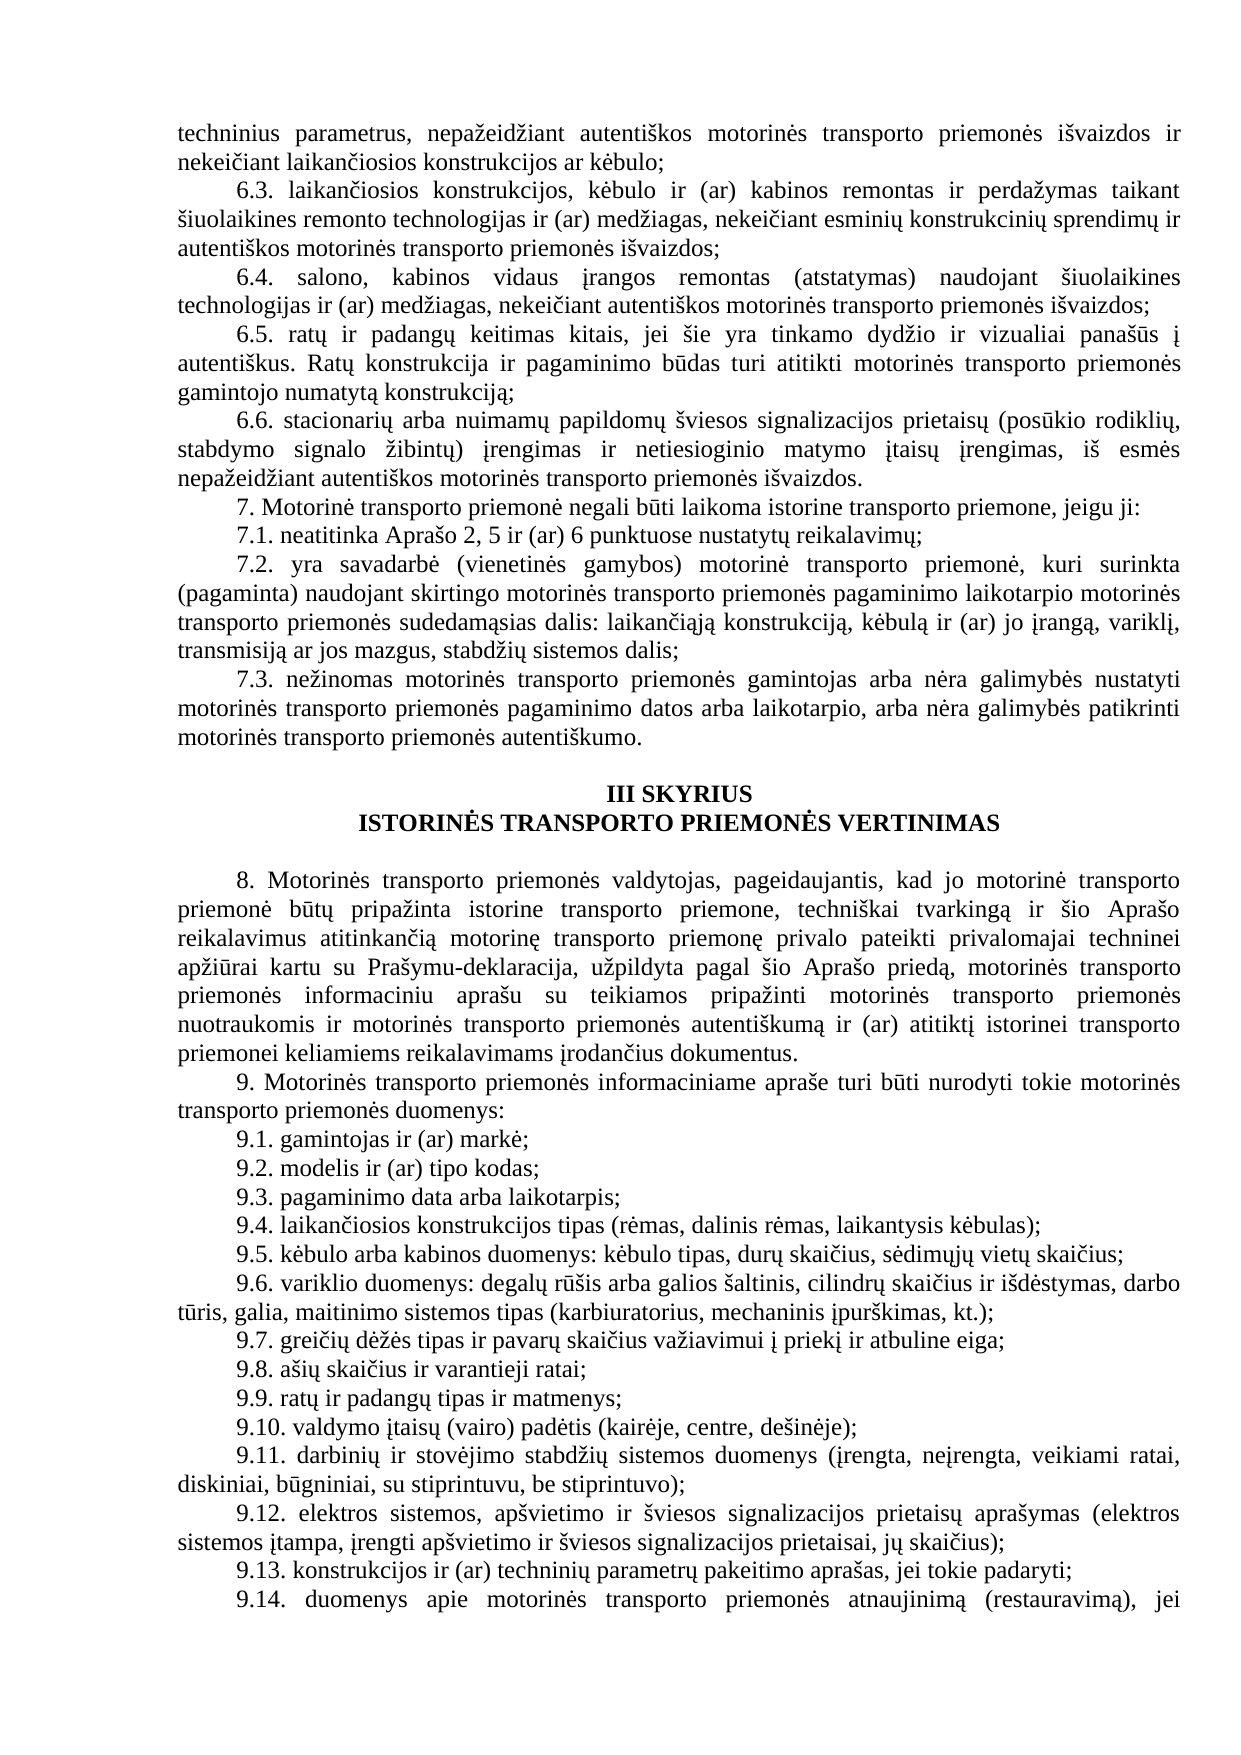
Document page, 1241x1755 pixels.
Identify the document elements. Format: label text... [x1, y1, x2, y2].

text 9.12. elektros sistemos, apšvietimo ir šviesos signalizacijos prietaisų aprašymas (elektros sistemos įtampa, įrengti apšvietimo ir šviesos signalizacijos prietaisai, jų skaičius); [177, 1498, 1181, 1556]
text 9.9. ratų ir padangų tipas ir matmenys; [177, 1383, 1181, 1412]
text 9.11. darbinių ir stovėjimo stabdžių sistemos duomenys (įrengta, neįrengta, veikiami ratai, diskiniai, būgniniai, su stiprintuvu, be stiprintuvo); [177, 1441, 1181, 1498]
text 9.1. gamintojas ir (ar) markė; [177, 1124, 1181, 1153]
text 9.5. kėbulo arba kabinos duomenys: kėbulo tipas, durų skaičius, sėdimųjų vietų skaičius; [177, 1239, 1181, 1268]
text 8. Motorinės transporto priemonės valdytojas, pageidaujantis, kad jo motorinė transporto priemonė būtų pripažinta istorine transporto priemone, techniškai tvarkingą ir šio Aprašo reikalavimus atitinkančią motorinę transporto priemonę privalo pateikti privalomajai techninei apžiūrai kartu su Prašymu-deklaracija, užpildyta pagal šio Aprašo priedą, motorinės transporto priemonės informaciniu aprašu su teikiamos pripažinti motorinės transporto priemonės nuotraukomis ir motorinės transporto priemonės autentiškumą ir (ar) atitiktį istorinei transporto priemonei keliamiems reikalavimams įrodančius dokumentus. [177, 866, 1181, 1067]
text 6.4. salono, kabinos vidaus įrangos remontas (atstatymas) naudojant šiuolaikines technologijas ir (ar) medžiagas, nekeičiant autentiškos motorinės transporto priemonės išvaizdos; [177, 262, 1181, 319]
text techninius parametrus, nepažeidžiant autentiškos motorinės transporto priemonės išvaizdos ir nekeičiant laikančiosios konstrukcijos ar kėbulo; [177, 118, 1181, 176]
text 9.2. modelis ir (ar) tipo kodas; [177, 1153, 1181, 1182]
text 6.5. ratų ir padangų keitimas kitais, jei šie yra tinkamo dydžio ir vizualiai panašūs į autentiškus. Ratų konstrukcija ir pagaminimo būdas turi atitikti motorinės transporto priemonės gamintojo numatytą konstrukciją; [177, 319, 1181, 406]
text 9.14. duomenys apie motorinės transporto priemonės atnaujinimą (restauravimą), jei [177, 1584, 1181, 1613]
text 9.7. greičių dėžės tipas ir pavarų skaičius važiavimui į priekį ir atbuline eiga; [177, 1326, 1181, 1354]
text IStorinĖS transporto priemonĖS Vertinimas [177, 808, 1181, 837]
text 7.3. nežinomas motorinės transporto priemonės gamintojas arba nėra galimybės nustatyti motorinės transporto priemonės pagaminimo datos arba laikotarpio, arba nėra galimybės patikrinti motorinės transporto priemonės autentiškumo. [177, 664, 1181, 751]
text 7. Motorinė transporto priemonė negali būti laikoma istorine transporto priemone, jeigu ji: [177, 492, 1181, 521]
text 9.8. ašių skaičius ir varantieji ratai; [177, 1354, 1181, 1383]
text 9.6. variklio duomenys: degalų rūšis arba galios šaltinis, cilindrų skaičius ir išdėstymas, darbo tūris, galia, maitinimo sistemos tipas (karbiuratorius, mechaninis įpurškimas, kt.); [177, 1268, 1181, 1326]
text 9.4. laikančiosios konstrukcijos tipas (rėmas, dalinis rėmas, laikantysis kėbulas); [177, 1211, 1181, 1239]
text 7.1. neatitinka Aprašo 2, 5 ir (ar) 6 punktuose nustatytų reikalavimų; [177, 521, 1181, 549]
text 7.2. yra savadarbė (vienetinės gamybos) motorinė transporto priemonė, kuri surinkta (pagaminta) naudojant skirtingo motorinės transporto priemonės pagaminimo laikotarpio motorinės transporto priemonės sudedamąsias dalis: laikančiąją konstrukciją, kėbulą ir (ar) jo įrangą, variklį, transmisiją ar jos mazgus, stabdžių sistemos dalis; [177, 549, 1181, 664]
text iii SKYRIUS [177, 779, 1181, 808]
text 9.3. pagaminimo data arba laikotarpis; [177, 1182, 1181, 1211]
text 6.6. stacionarių arba nuimamų papildomų šviesos signalizacijos prietaisų (posūkio rodiklių, stabdymo signalo žibintų) įrengimas ir netiesioginio matymo įtaisų įrengimas, iš esmės nepažeidžiant autentiškos motorinės transporto priemonės išvaizdos. [177, 406, 1181, 492]
text 6.3. laikančiosios konstrukcijos, kėbulo ir (ar) kabinos remontas ir perdažymas taikant šiuolaikines remonto technologijas ir (ar) medžiagas, nekeičiant esminių konstrukcinių sprendimų ir autentiškos motorinės transporto priemonės išvaizdos; [177, 176, 1181, 262]
text 9. Motorinės transporto priemonės informaciniame apraše turi būti nurodyti tokie motorinės transporto priemonės duomenys: [177, 1067, 1181, 1124]
text 9.13. konstrukcijos ir (ar) techninių parametrų pakeitimo aprašas, jei tokie padaryti; [177, 1556, 1181, 1584]
text 9.10. valdymo įtaisų (vairo) padėtis (kairėje, centre, dešinėje); [177, 1412, 1181, 1441]
